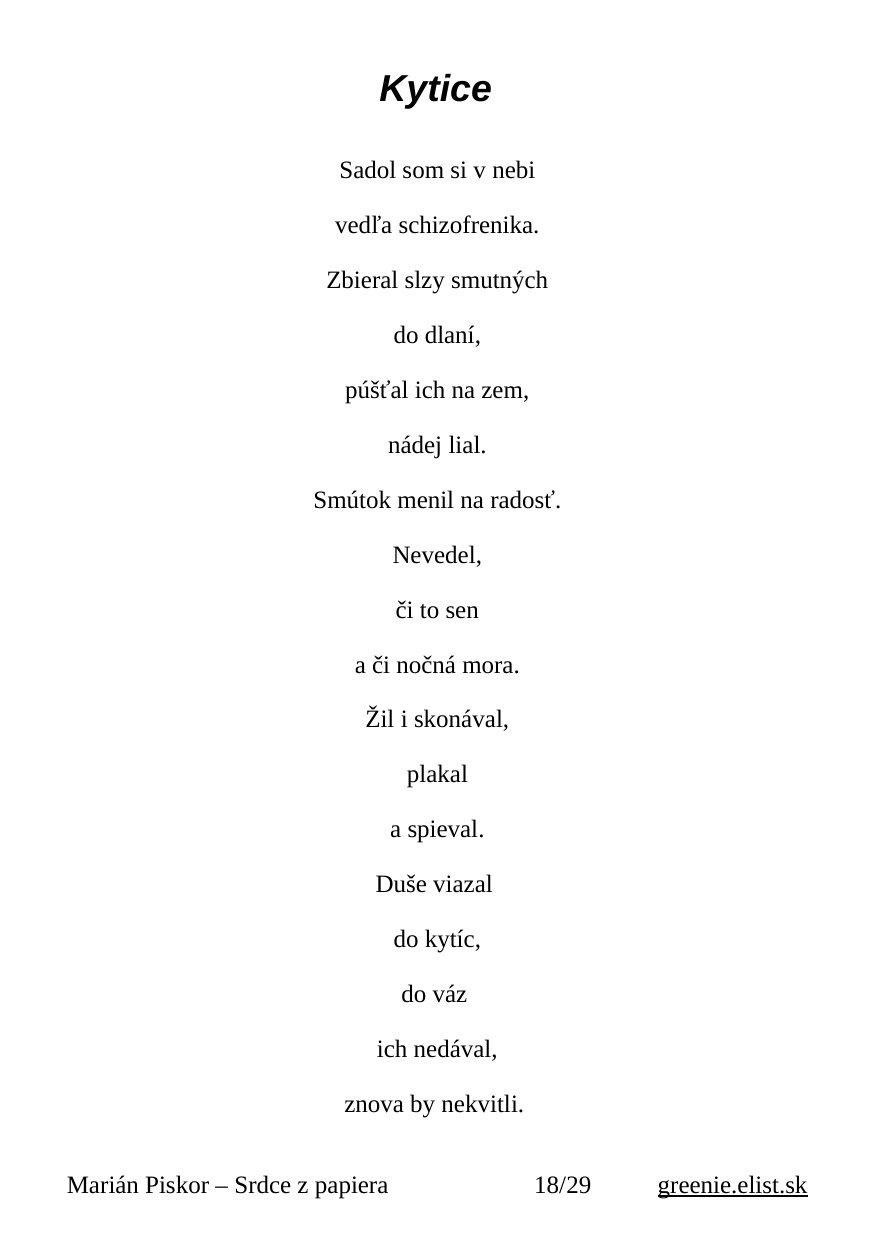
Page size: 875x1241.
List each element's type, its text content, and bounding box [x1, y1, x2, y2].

text Žil i skonával, [41, 704, 833, 733]
text Duše viazal [41, 869, 833, 898]
text Sadol som si v nebi [41, 156, 833, 184]
text znova by nekvitli. [41, 1089, 833, 1118]
text a či nočná mora. [41, 650, 833, 678]
text Nevedel, [41, 540, 833, 569]
text vedľa schizofrenika. [41, 211, 833, 239]
text plakal [41, 759, 833, 788]
text púšťal ich na zem, [41, 375, 833, 404]
text do váz [41, 979, 833, 1008]
text Smútok menil na radosť. [41, 485, 833, 514]
text Zbieral slzy smutných [41, 265, 833, 294]
text a spieval. [41, 814, 833, 843]
text ich nedával, [41, 1034, 833, 1063]
text či to sen [41, 595, 833, 623]
text do dlaní, [41, 320, 833, 349]
text do kytíc, [41, 924, 833, 953]
text nádej lial. [41, 430, 833, 459]
subtitle Kytice [41, 66, 833, 109]
